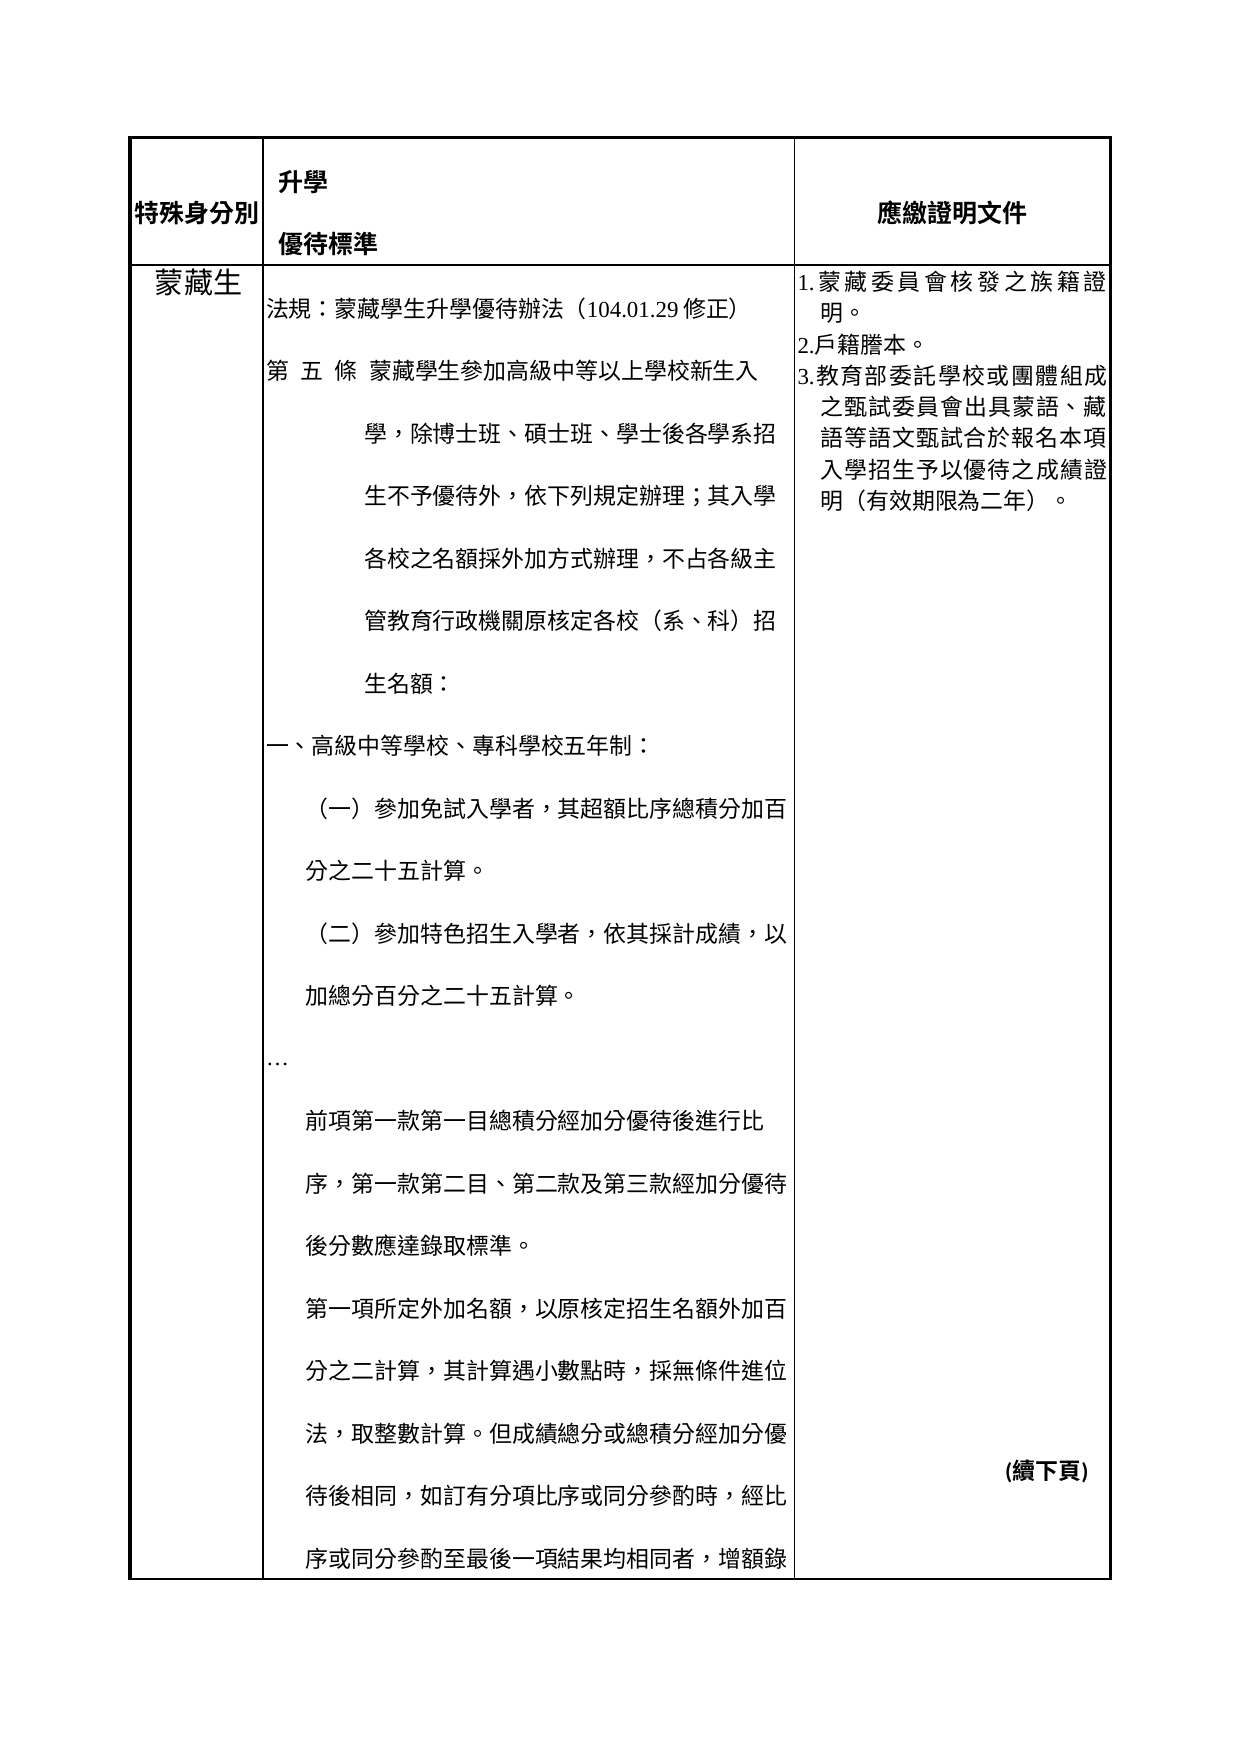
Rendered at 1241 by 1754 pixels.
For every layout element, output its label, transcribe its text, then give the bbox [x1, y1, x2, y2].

table_cell 蒙藏生 [132, 266, 262, 1578]
table_header 應繳證明文件 [795, 139, 1109, 264]
table_header 升學 優待標準 [264, 139, 794, 264]
table_cell 1.蒙藏委員會核發之族籍證明。 2.戶籍謄本。 3.教育部委託學校或團體組成之甄試委員會出具蒙語、藏語等語文甄試合於報名本項入學招生予以優待之成績證明（有效期限為二年）。 [795, 266, 1109, 1578]
table_cell 法規：蒙藏學生升學優待辦法（104.01.29修正） 第 五 條 蒙藏學生參加高級中等以上學校新生入學，除博士班、碩士班、學士後各學系招生不予優待外，依下列規定辦理；其入學各校之名額採外加方式辦理，不占各級主管教育行政機關原核定各校（系、科）招生名額： 一、高級中等學校、專科學校五年制： （一）參加免試入學者，其超額比序總積分加百分之二十五計算。 （二）參加特色招生入學者，依其採計成績，以加總分百分之二十五計算。 … 前項第一款第一目總積分經加分優待後進行比序，第一款第二目、第二款及第三款經加分優待後分數應達錄取標準。 第一項所定外加名額，以原核定招生名額外加百分之二計算，其計算遇小數點時，採無條件進位法，取整數計算。但成績總分或總積分經加分優待後相同，如訂有分項比序或同分參酌時，經比序或同分參酌至最後一項結果均相同者，增額錄取，不受百分之二限制。 [264, 266, 794, 1578]
table_header 特殊身分別 [132, 139, 262, 264]
